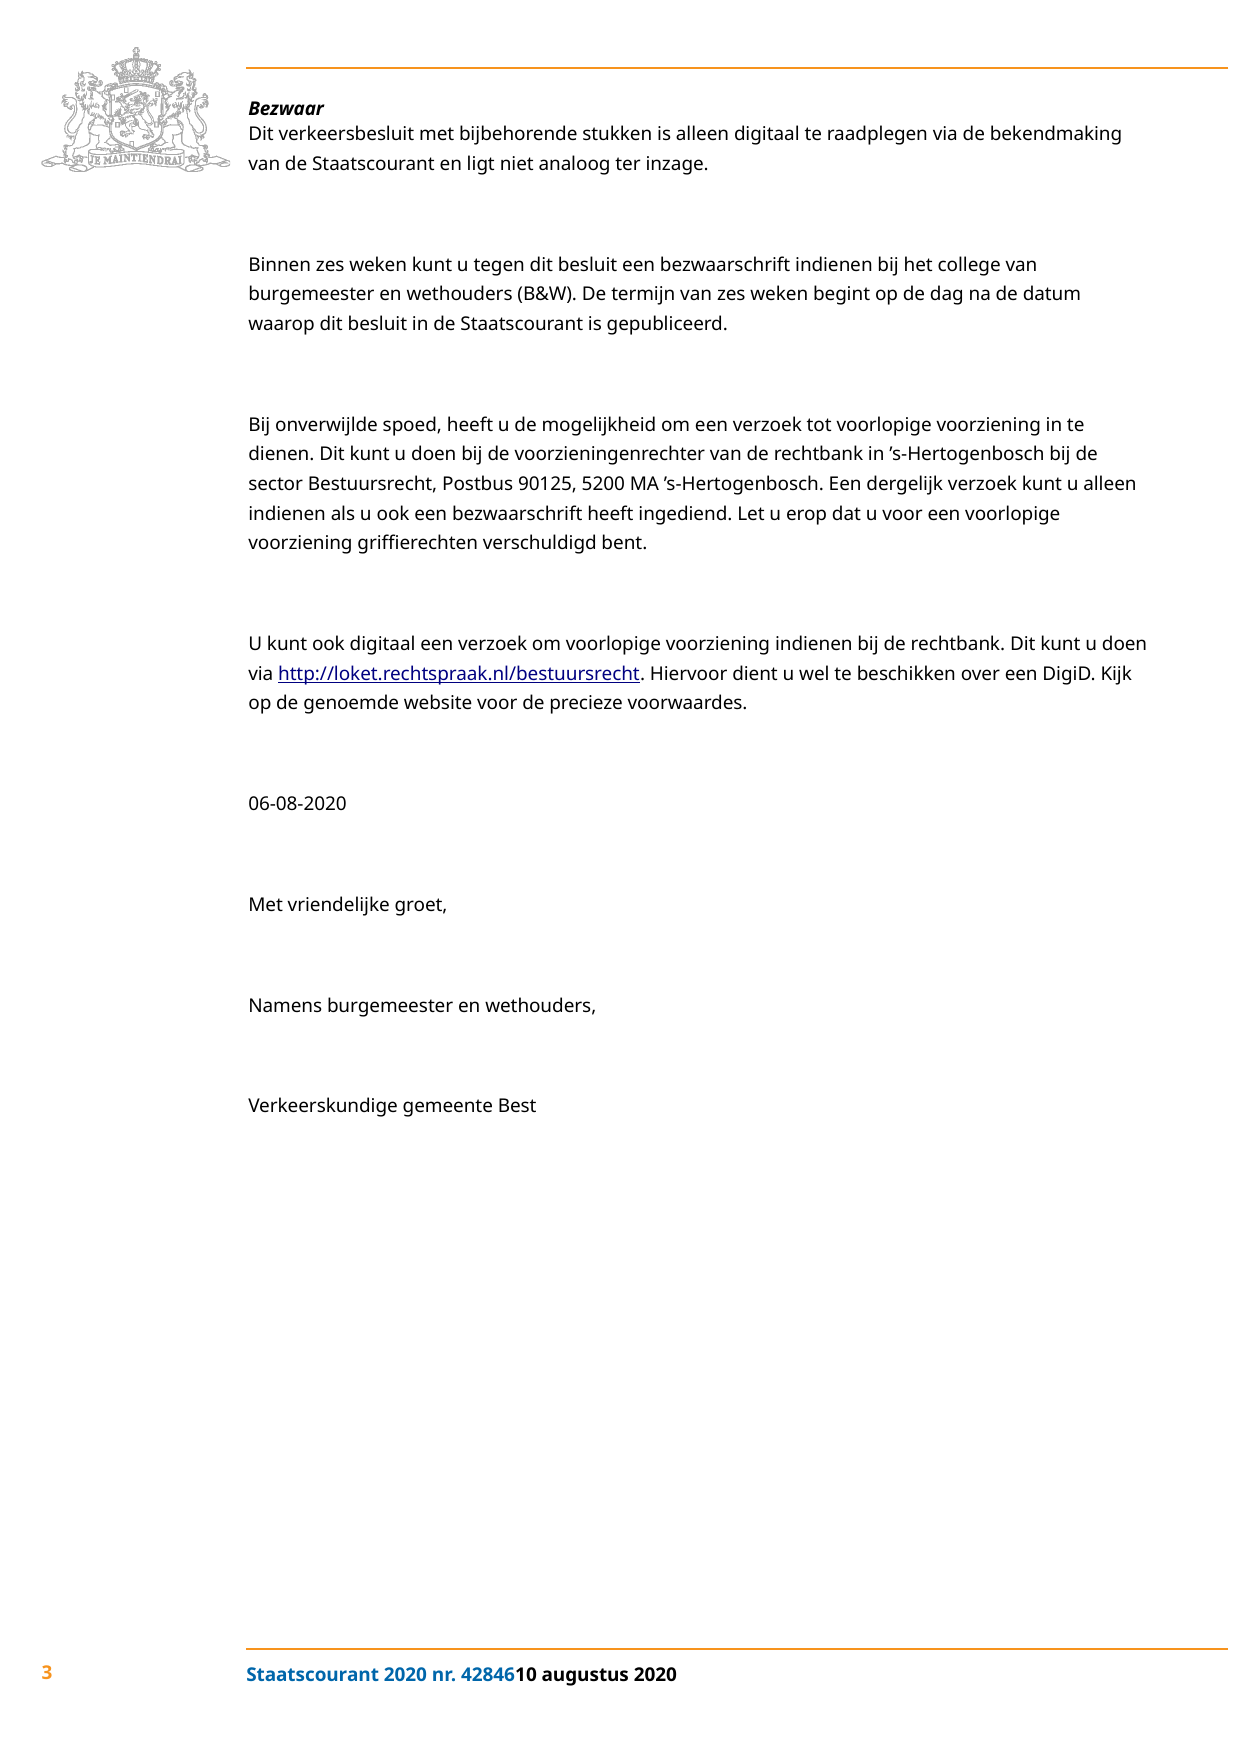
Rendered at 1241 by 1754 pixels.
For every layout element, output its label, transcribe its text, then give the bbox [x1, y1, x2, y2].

text U kunt ook digitaal een verzoek om voorlopige voorziening indienen bij de rechtbank. Dit kunt u doen via http://loket.rechtspraak.nl/bestuursrecht. Hiervoor dient u wel te beschikken over een DigiD. Kijk op de genoemde website voor de precieze voorwaardes. [248, 630, 1152, 715]
text Verkeerskundige gemeente Best [248, 1093, 1152, 1118]
text Bezwaar [248, 95, 1152, 121]
text Met vriendelijke groet, [248, 891, 1152, 917]
text 06-08-2020 [248, 790, 1152, 816]
picture [41, 47, 231, 172]
text Dit verkeersbesluit met bijbehorende stukken is alleen digitaal te raadplegen via de bekendmaking van de Staatscourant en ligt niet analoog ter inzage. [248, 121, 1152, 176]
text Namens burgemeester en wethouders, [248, 992, 1152, 1017]
text Bij onverwijlde spoed, heeft u de mogelijkheid om een verzoek tot voorlopige voorziening in te dienen. Dit kunt u doen bij de voorzieningenrechter van de rechtbank in ’s-Hertogenbosch bij de sector Bestuursrecht, Postbus 90125, 5200 MA ’s-Hertogenbosch. Een dergelijk verzoek kunt u alleen indienen als u ook een bezwaarschrift heeft ingediend. Let u erop dat u voor een voorlopige voorziening griffierechten verschuldigd bent. [248, 411, 1152, 555]
text Binnen zes weken kunt u tegen dit besluit een bezwaarschrift indienen bij het college van burgemeester en wethouders (B&W). De termijn van zes weken begint op de dag na de datum waarop dit besluit in de Staatscourant is gepubliceerd. [248, 251, 1152, 336]
